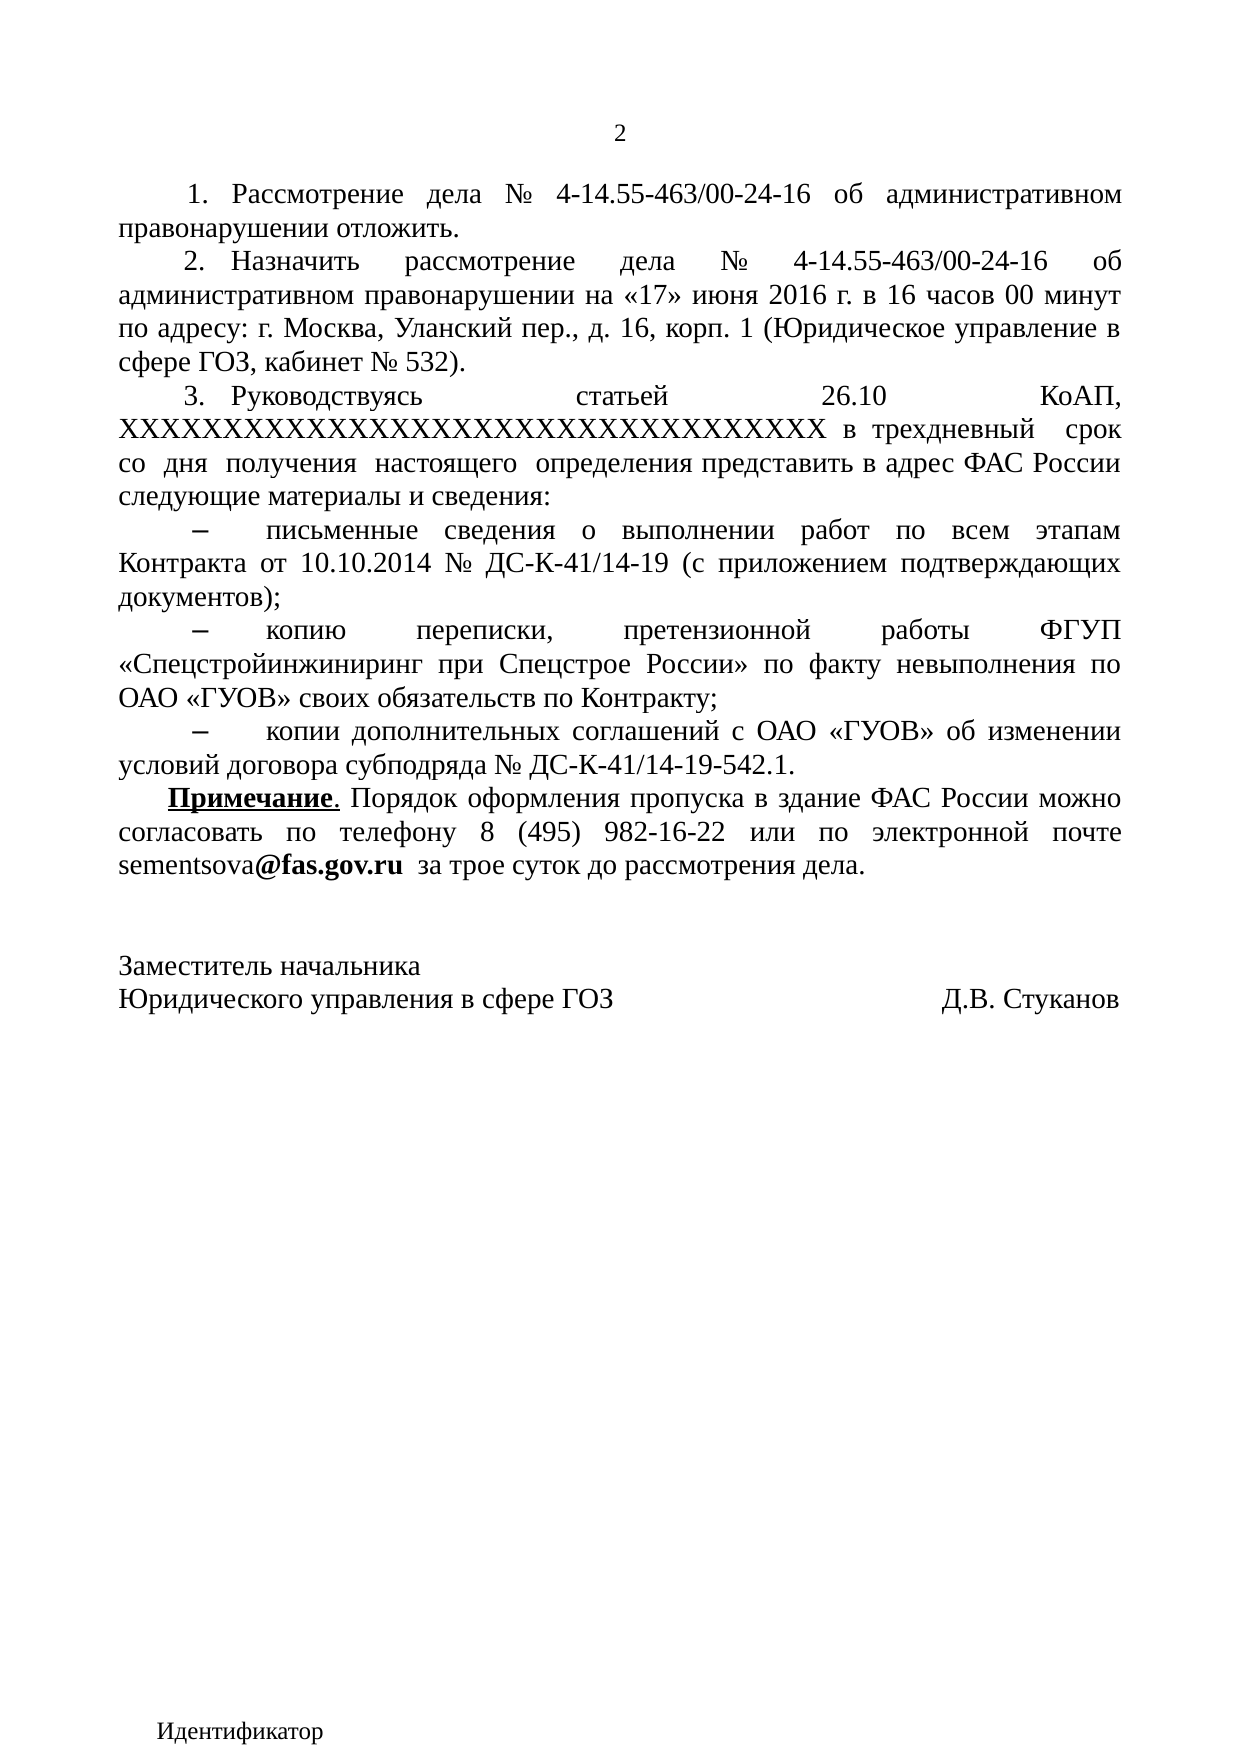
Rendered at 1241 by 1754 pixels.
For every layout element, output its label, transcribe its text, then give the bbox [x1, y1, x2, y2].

list Руководствуясь статьей 26.10 КоАП, XXXXXXXXXXXXXXXXXXXXXXXXXXXXXXXXXX в трехдневный срок со дня получения настоящего определения представить в адрес ФАС России следующие материалы и сведения: [118, 378, 1122, 512]
list письменные сведения о выполнении работ по всем этапам Контракта от 10.10.2014 № ДС-К-41/14-19 (с приложением подтверждающих документов); [118, 512, 1122, 612]
list копию переписки, претензионной работы ФГУП «Спецстройинжиниринг при Спецстрое России» по факту невыполнения по ОАО «ГУОВ» своих обязательств по Контракту; [118, 612, 1122, 713]
text Юридического управления в сфере ГОЗ Д.В. Стуканов [118, 982, 1122, 1015]
list Назначить рассмотрение дела № 4-14.55-463/00-24-16 об административном правонарушении на «17» июня 2016 г. в 16 часов 00 минут по адресу: г. Москва, Уланский пер., д. 16, корп. 1 (Юридическое управление в сфере ГОЗ, кабинет № 532). [118, 243, 1122, 378]
list копии дополнительных соглашений с ОАО «ГУОВ» об изменении условий договора субподряда № ДС-К-41/14-19-542.1. [118, 713, 1122, 780]
text Заместитель начальника [118, 948, 1122, 982]
text 1. Рассмотрение дела № 4-14.55-463/00-24-16 об административном правонарушении отложить. [118, 176, 1122, 243]
list Примечание. Порядок оформления пропуска в здание ФАС России можно согласовать по телефону 8 (495) 982-16-22 или по электронной почте sementsova@fas.gov.ru за трое суток до рассмотрения дела. [118, 780, 1122, 881]
